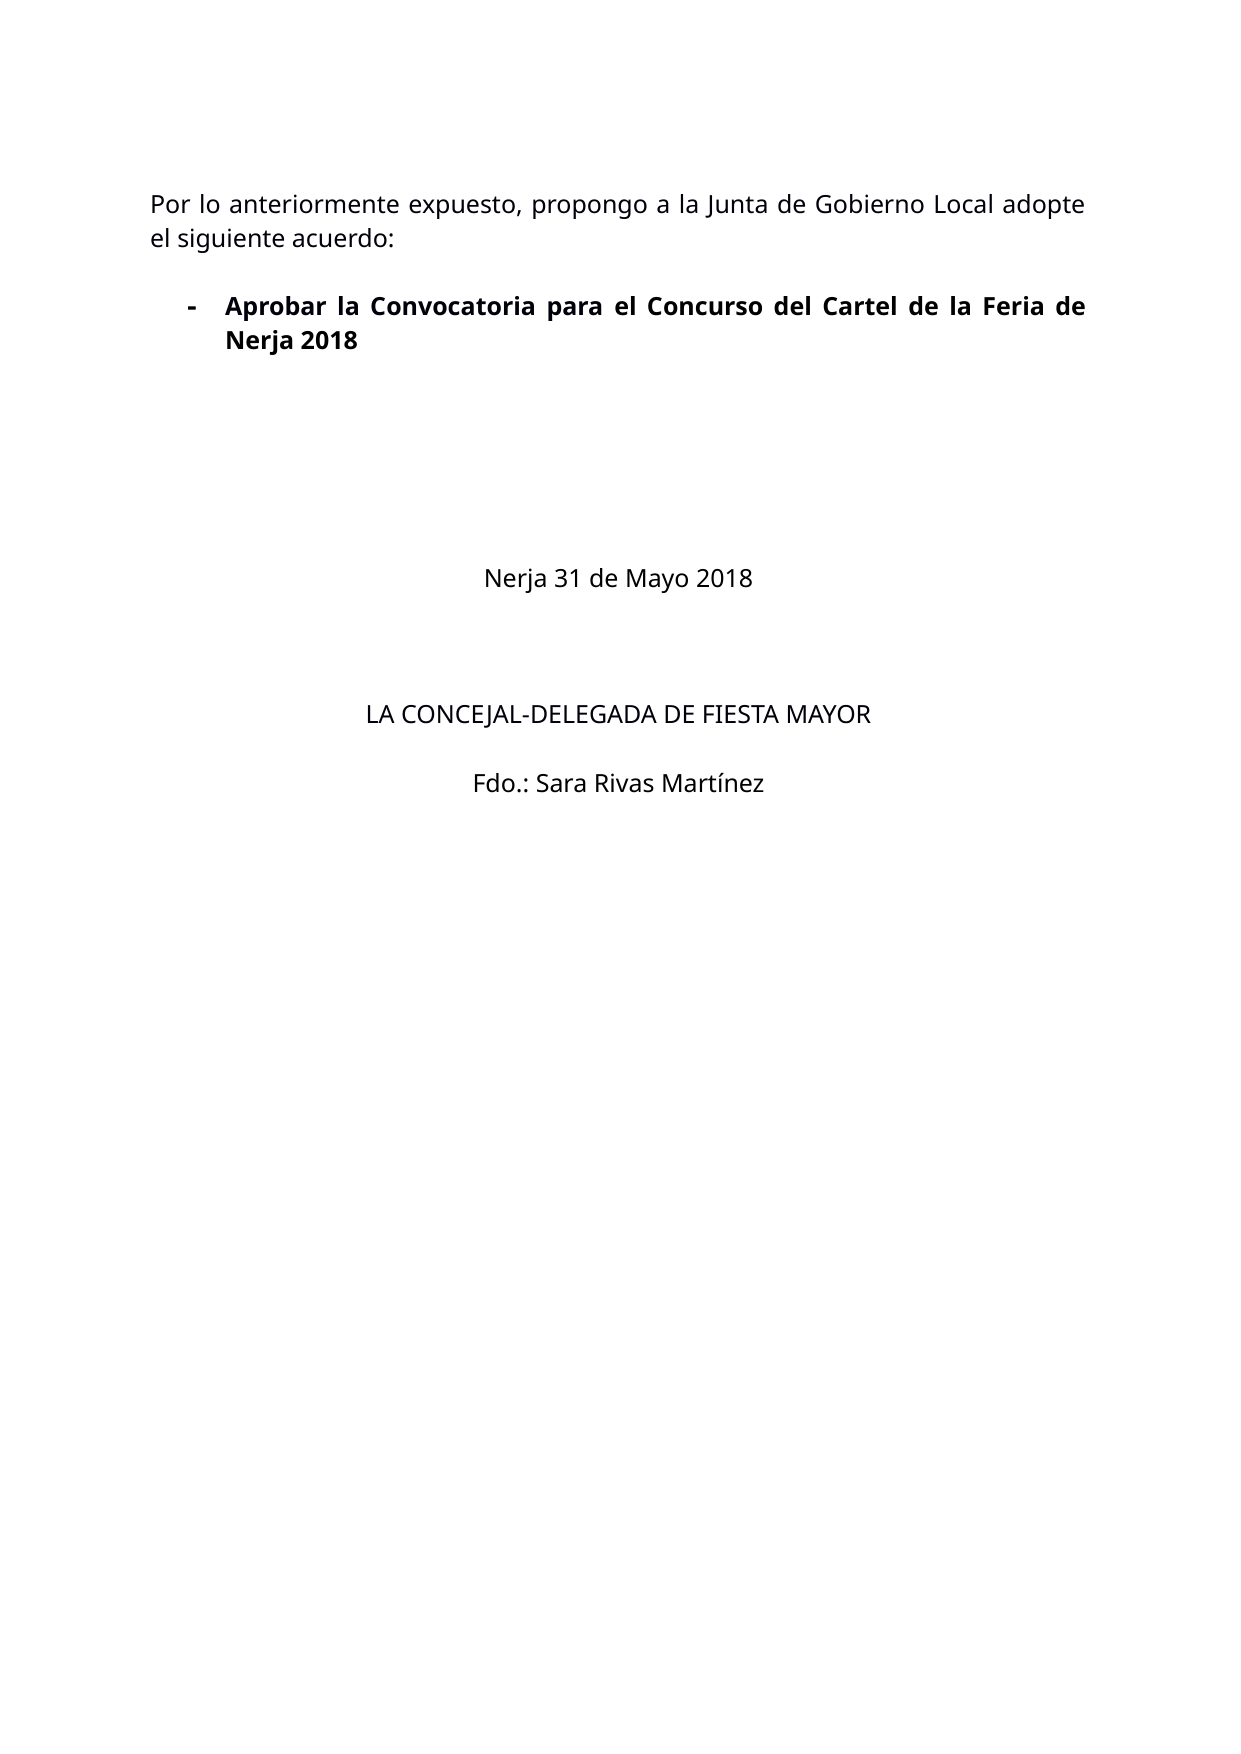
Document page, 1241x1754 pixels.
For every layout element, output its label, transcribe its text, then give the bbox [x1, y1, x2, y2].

text Fdo.: Sara Rivas Martínez [150, 765, 1087, 799]
text LA CONCEJAL-DELEGADA DE FIESTA MAYOR [150, 697, 1087, 731]
text Nerja 31 de Mayo 2018 [150, 561, 1087, 595]
list Aprobar la Convocatoria para el Concurso del Cartel de la Feria de Nerja 2018 [187, 288, 1087, 357]
text Por lo anteriormente expuesto, propongo a la Junta de Gobierno Local adopte el siguiente acuerdo: [150, 186, 1087, 254]
